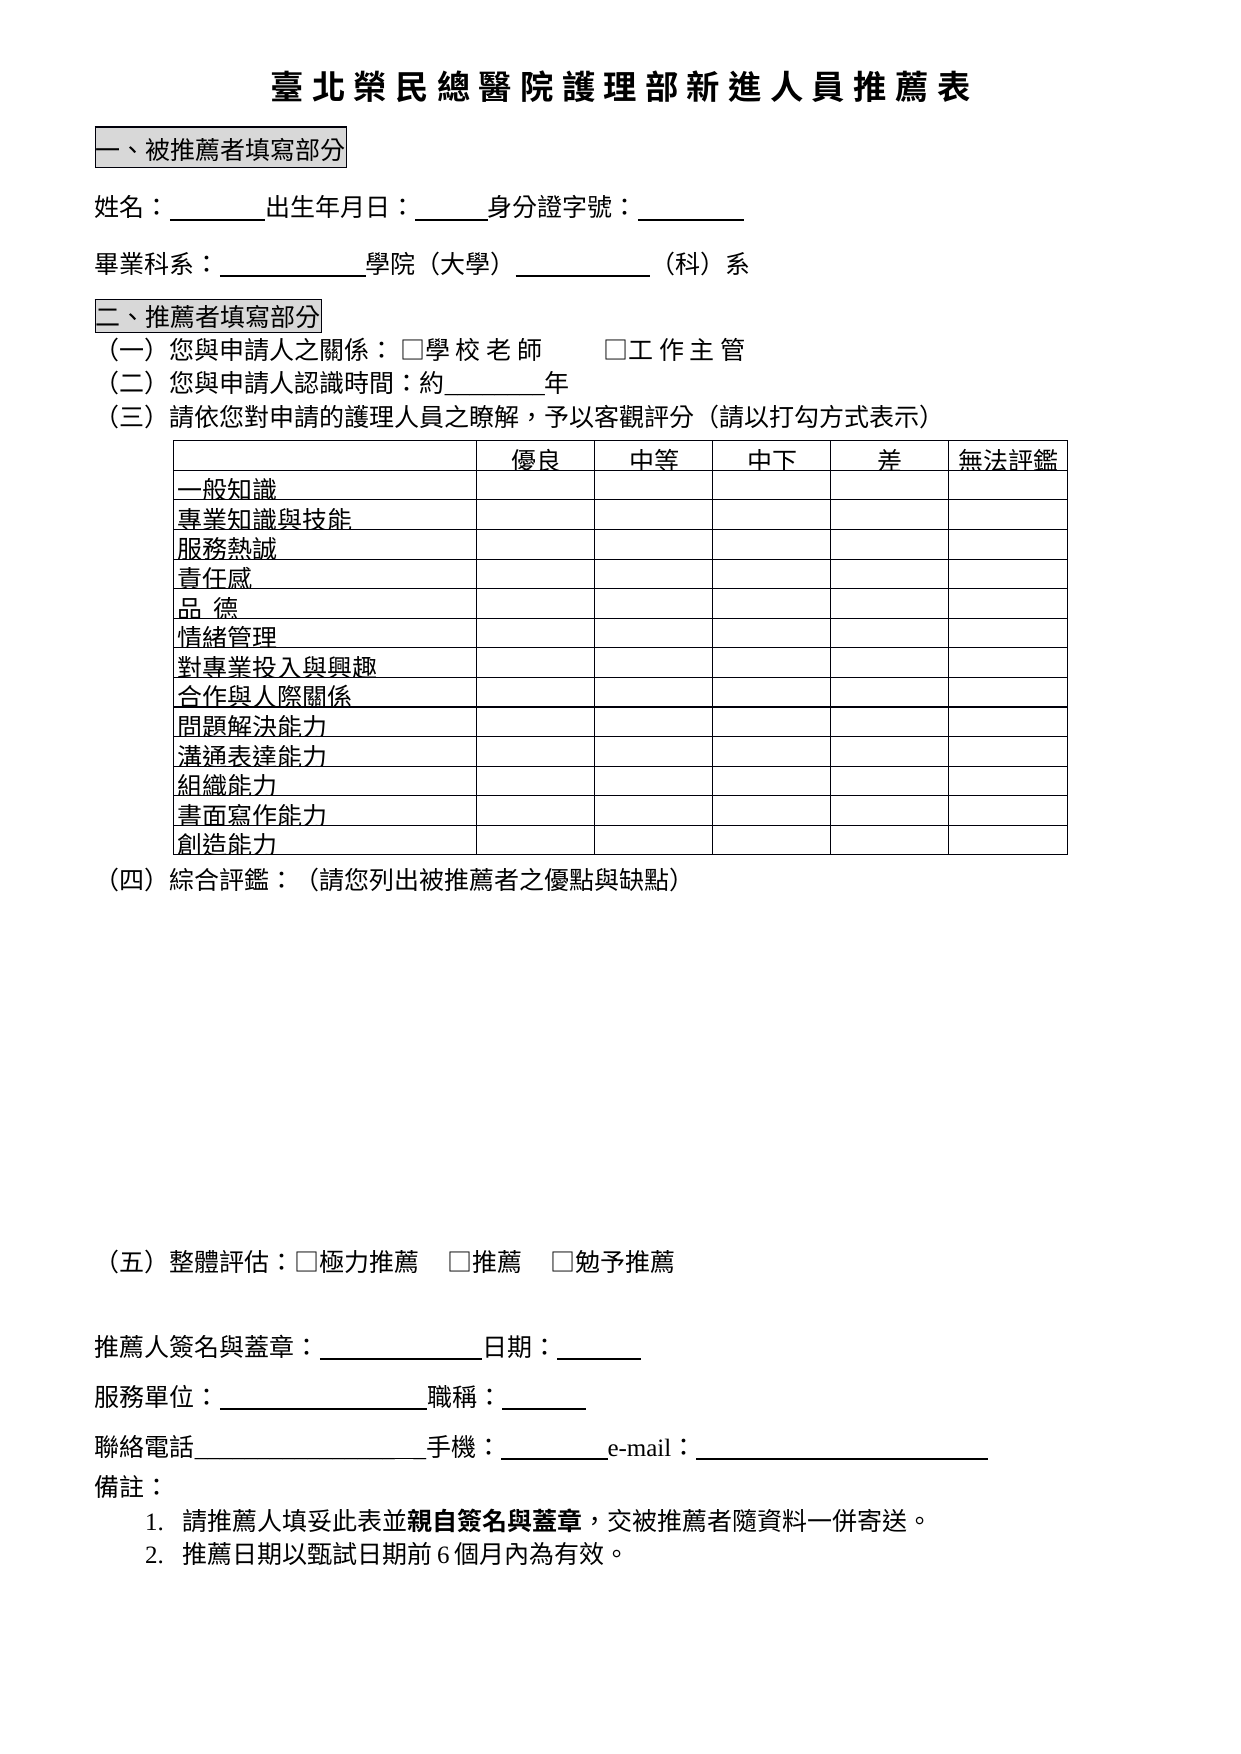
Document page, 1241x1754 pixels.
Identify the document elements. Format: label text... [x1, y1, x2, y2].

table_header 中下 [713, 441, 830, 470]
text （一）您與申請人之關係： □學 校 老 師 □工 作 主 管 [94, 333, 1146, 366]
table_header 優良 [477, 441, 594, 470]
table_cell [595, 560, 712, 588]
text 畢業科系： 學院（大學） （科）系 [94, 243, 1146, 281]
table_cell [949, 648, 1067, 677]
table_cell [477, 678, 594, 706]
table_cell [949, 589, 1067, 618]
table_cell [477, 708, 594, 736]
table_cell [595, 737, 712, 766]
table_cell 創造能力 [174, 826, 476, 854]
text （四）綜合評鑑：（請您列出被推薦者之優點與缺點） [94, 863, 1146, 896]
table_cell [831, 471, 948, 499]
table_cell [477, 589, 594, 618]
table_cell 書面寫作能力 [174, 796, 476, 825]
table_cell [949, 619, 1067, 647]
table_cell [713, 796, 830, 825]
table_cell 問題解決能力 [174, 708, 476, 736]
table_cell [595, 767, 712, 795]
table_cell [949, 796, 1067, 825]
text 姓名： 出生年月日： 身分證字號： [94, 187, 1146, 224]
text 服務單位： 職稱： [94, 1366, 1146, 1416]
table_cell [713, 471, 830, 499]
text [322, 299, 1146, 333]
table_cell [949, 767, 1067, 795]
text 一、被推薦者填寫部分 [96, 128, 346, 167]
table_cell [831, 560, 948, 588]
table_cell 情緒管理 [174, 619, 476, 647]
table_cell [949, 471, 1067, 499]
table_cell [831, 589, 948, 618]
table_cell [949, 826, 1067, 854]
table_cell [831, 767, 948, 795]
table_header 差 [831, 441, 948, 470]
table_cell [713, 500, 830, 529]
table_cell 專業知識與技能 [174, 500, 476, 529]
table_header [174, 441, 476, 470]
table_cell [477, 796, 594, 825]
text （二）您與申請人認識時間：約________年 [94, 366, 1146, 399]
table_cell [831, 708, 948, 736]
table_cell [713, 530, 830, 558]
table_cell [949, 560, 1067, 588]
table_cell [949, 708, 1067, 736]
text 二、推薦者填寫部分 [96, 300, 321, 332]
table_cell [949, 678, 1067, 706]
table_cell [831, 619, 948, 647]
table_cell [949, 500, 1067, 529]
text 聯絡電話________________ _手機： e-mail： [94, 1416, 1146, 1466]
table_cell [595, 648, 712, 677]
table_cell [477, 767, 594, 795]
table_cell [477, 619, 594, 647]
table_cell [477, 500, 594, 529]
text 備註： [94, 1466, 1146, 1504]
text （三）請依您對申請的護理人員之瞭解，予以客觀評分（請以打勾方式表示） [94, 399, 1146, 433]
table_cell [595, 500, 712, 529]
table_cell [831, 678, 948, 706]
table_cell [595, 530, 712, 558]
table_cell [949, 737, 1067, 766]
table_cell [831, 796, 948, 825]
table_cell [595, 471, 712, 499]
table_cell [831, 500, 948, 529]
table_cell [713, 619, 830, 647]
text （五）整體評估：□極力推薦 □推薦 □勉予推薦 [94, 1241, 1146, 1279]
table_cell [713, 648, 830, 677]
table_cell [831, 737, 948, 766]
list 推薦日期以甄試日期前6個月內為有效。 [145, 1537, 1146, 1570]
table_cell 服務熱誠 [174, 530, 476, 558]
table_cell [713, 708, 830, 736]
table_cell [595, 619, 712, 647]
table_cell [949, 530, 1067, 558]
table_cell 合作與人際關係 [174, 678, 476, 706]
table_cell [595, 589, 712, 618]
table_header 中等 [595, 441, 712, 470]
table_cell [477, 560, 594, 588]
table_cell [713, 826, 830, 854]
table_cell [477, 648, 594, 677]
table_cell [831, 530, 948, 558]
table_cell [713, 589, 830, 618]
table_cell 溝通表達能力 [174, 737, 476, 766]
table_cell [595, 796, 712, 825]
table_cell [831, 826, 948, 854]
table_cell [477, 826, 594, 854]
table_cell [477, 737, 594, 766]
table_cell [713, 560, 830, 588]
table_cell [713, 767, 830, 795]
table_cell 一般知識 [174, 471, 476, 499]
table_cell 對專業投入與興趣 [174, 648, 476, 677]
table_cell 組織能力 [174, 767, 476, 795]
table_cell [713, 678, 830, 706]
table_cell 責任感 [174, 560, 476, 588]
table_cell [831, 648, 948, 677]
table_cell [595, 678, 712, 706]
table_cell [595, 826, 712, 854]
text 推薦人簽名與蓋章： 日期： [94, 1316, 1146, 1366]
text 臺北榮民總醫院護理部新進人員推薦表 [94, 66, 1146, 108]
list 請推薦人填妥此表並親自簽名與蓋章，交被推薦者隨資料一併寄送。 [145, 1504, 1146, 1537]
text [347, 126, 1146, 168]
table_cell [477, 471, 594, 499]
table_cell [595, 708, 712, 736]
table_header 無法評鑑 [949, 441, 1067, 470]
table_cell 品 德 [174, 589, 476, 618]
table_cell [477, 530, 594, 558]
table_cell [713, 737, 830, 766]
